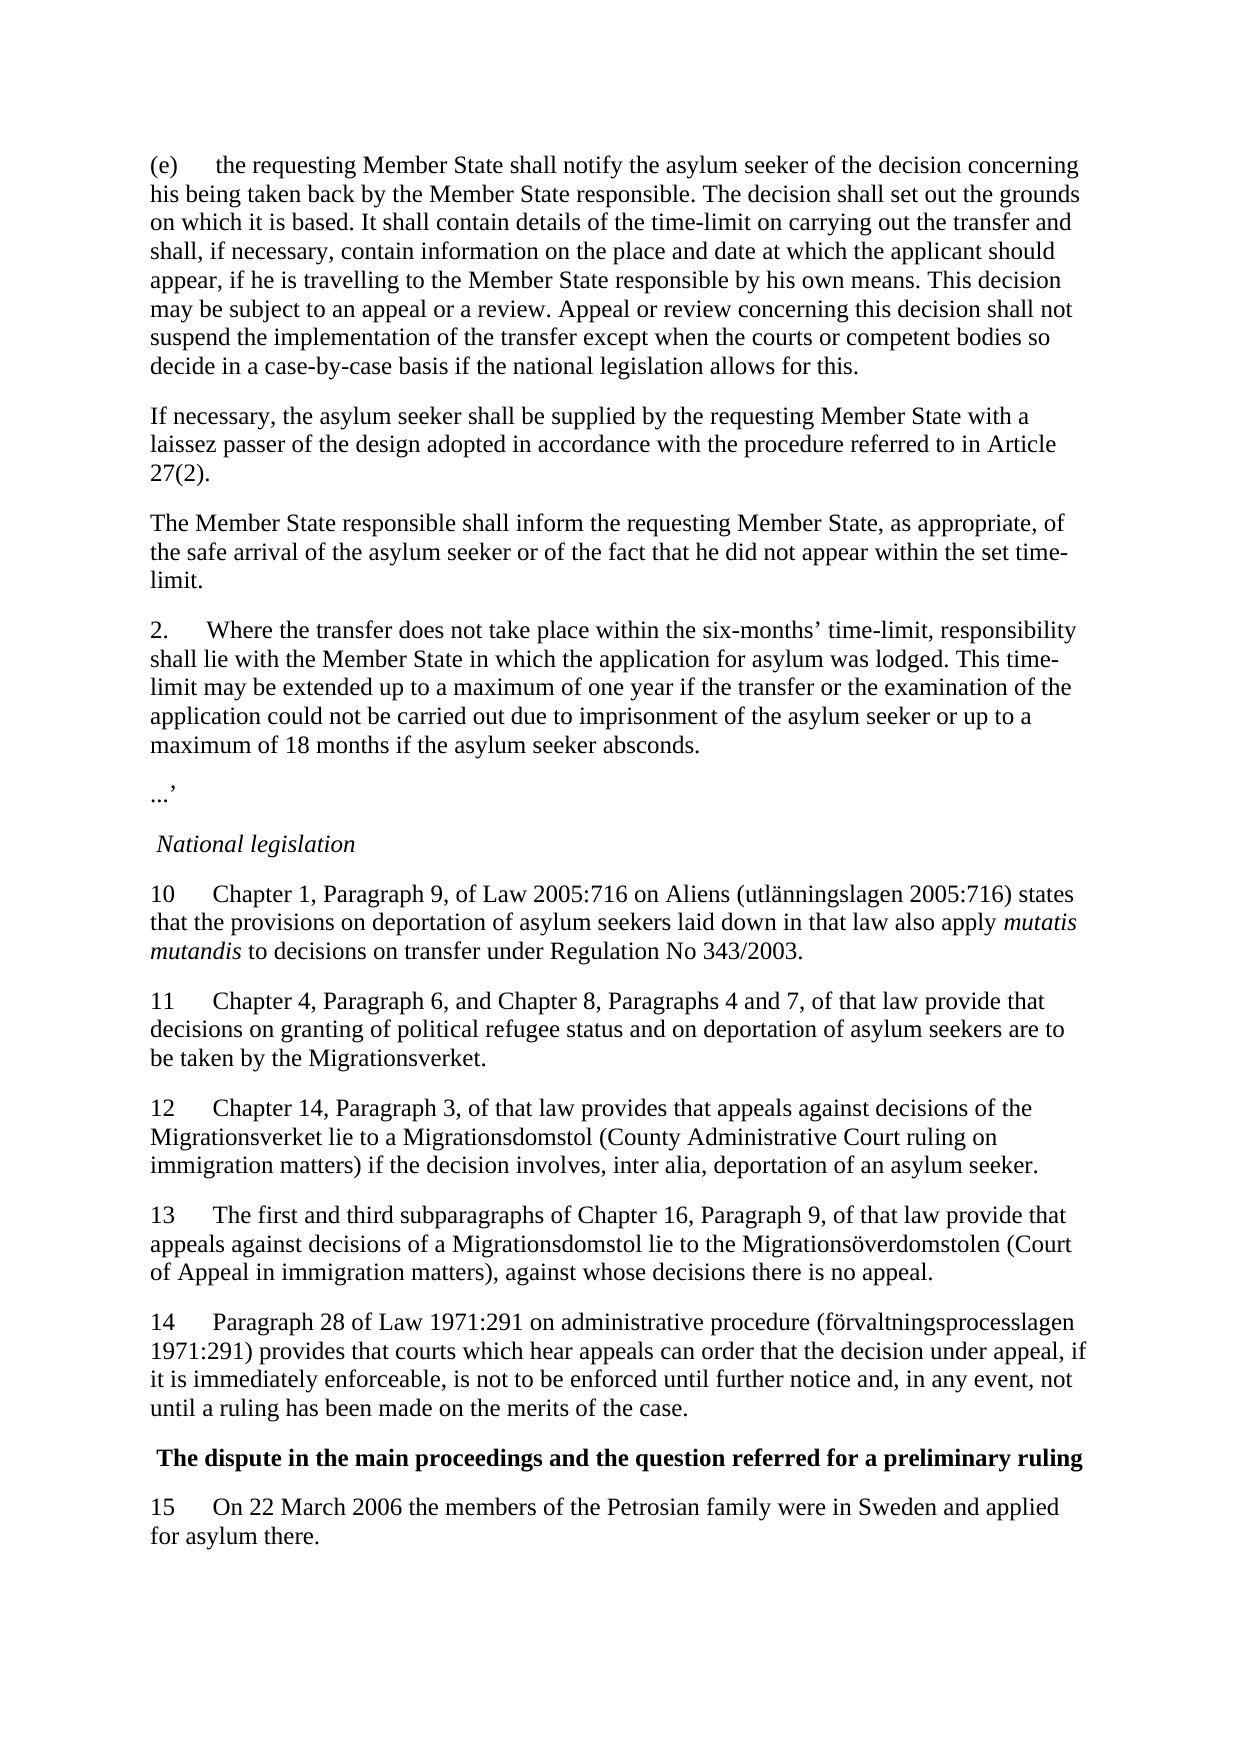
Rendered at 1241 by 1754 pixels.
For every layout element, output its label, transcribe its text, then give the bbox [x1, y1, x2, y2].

text The dispute in the main proceedings and the question referred for a preliminary ruling [150, 1443, 1090, 1472]
text 10 Chapter 1, Paragraph 9, of Law 2005:716 on Aliens (utlänningslagen 2005:716) states that the provisions on deportation of asylum seekers laid down in that law also apply mutatis mutandis to decisions on transfer under Regulation No 343/2003. [150, 879, 1090, 965]
text 2. Where the transfer does not take place within the six-months’ time-limit, responsibility shall lie with the Member State in which the application for asylum was lodged. This time-limit may be extended up to a maximum of one year if the transfer or the examination of the application could not be carried out due to imprisonment of the asylum seeker or up to a maximum of 18 months if the asylum seeker absconds. [150, 615, 1090, 759]
text 15 On 22 March 2006 the members of the Petrosian family were in Sweden and applied for asylum there. [150, 1492, 1090, 1550]
text National legislation [150, 829, 1090, 858]
text (e) the requesting Member State shall notify the asylum seeker of the decision concerning his being taken back by the Member State responsible. The decision shall set out the grounds on which it is based. It shall contain details of the time-limit on carrying out the transfer and shall, if necessary, contain information on the place and date at which the applicant should appear, if he is travelling to the Member State responsible by his own means. This decision may be subject to an appeal or a review. Appeal or review concerning this decision shall not suspend the implementation of the transfer except when the courts or competent bodies so decide in a case-by-case basis if the national legislation allows for this. [150, 150, 1090, 380]
text 13 The first and third subparagraphs of Chapter 16, Paragraph 9, of that law provide that appeals against decisions of a Migrationsdomstol lie to the Migrationsöverdomstolen (Court of Appeal in immigration matters), against whose decisions there is no appeal. [150, 1200, 1090, 1286]
text 14 Paragraph 28 of Law 1971:291 on administrative procedure (förvaltningsprocesslagen 1971:291) provides that courts which hear appeals can order that the decision under appeal, if it is immediately enforceable, is not to be enforced until further notice and, in any event, not until a ruling has been made on the merits of the case. [150, 1307, 1090, 1422]
text 11 Chapter 4, Paragraph 6, and Chapter 8, Paragraphs 4 and 7, of that law provide that decisions on granting of political refugee status and on deportation of asylum seekers are to be taken by the Migrationsverket. [150, 986, 1090, 1072]
text 12 Chapter 14, Paragraph 3, of that law provides that appeals against decisions of the Migrationsverket lie to a Migrationsdomstol (County Administrative Court ruling on immigration matters) if the decision involves, inter alia, deportation of an asylum seeker. [150, 1093, 1090, 1179]
text The Member State responsible shall inform the requesting Member State, as appropriate, of the safe arrival of the asylum seeker or of the fact that he did not appear within the set time-limit. [150, 508, 1090, 594]
text ...’ [150, 779, 1090, 808]
text If necessary, the asylum seeker shall be supplied by the requesting Member State with a laissez passer of the design adopted in accordance with the procedure referred to in Article 27(2). [150, 401, 1090, 487]
